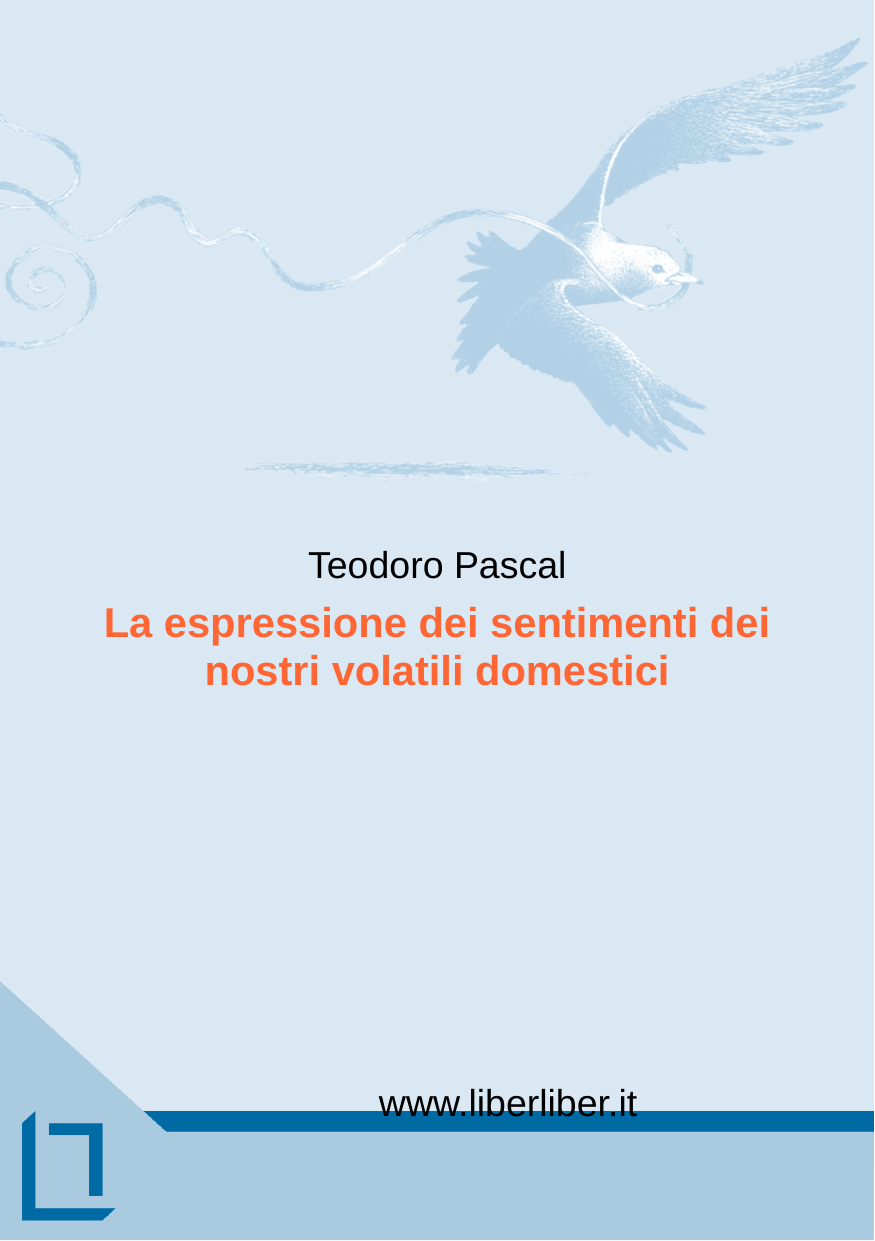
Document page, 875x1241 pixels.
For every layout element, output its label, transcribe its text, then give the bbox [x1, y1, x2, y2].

text La espressione dei sentimenti dei nostri volatili domestici [94, 598, 779, 694]
picture [0, 0, 874, 1241]
text www.liberliber.it [331, 1081, 685, 1124]
text Teodoro Pascal [94, 543, 779, 586]
